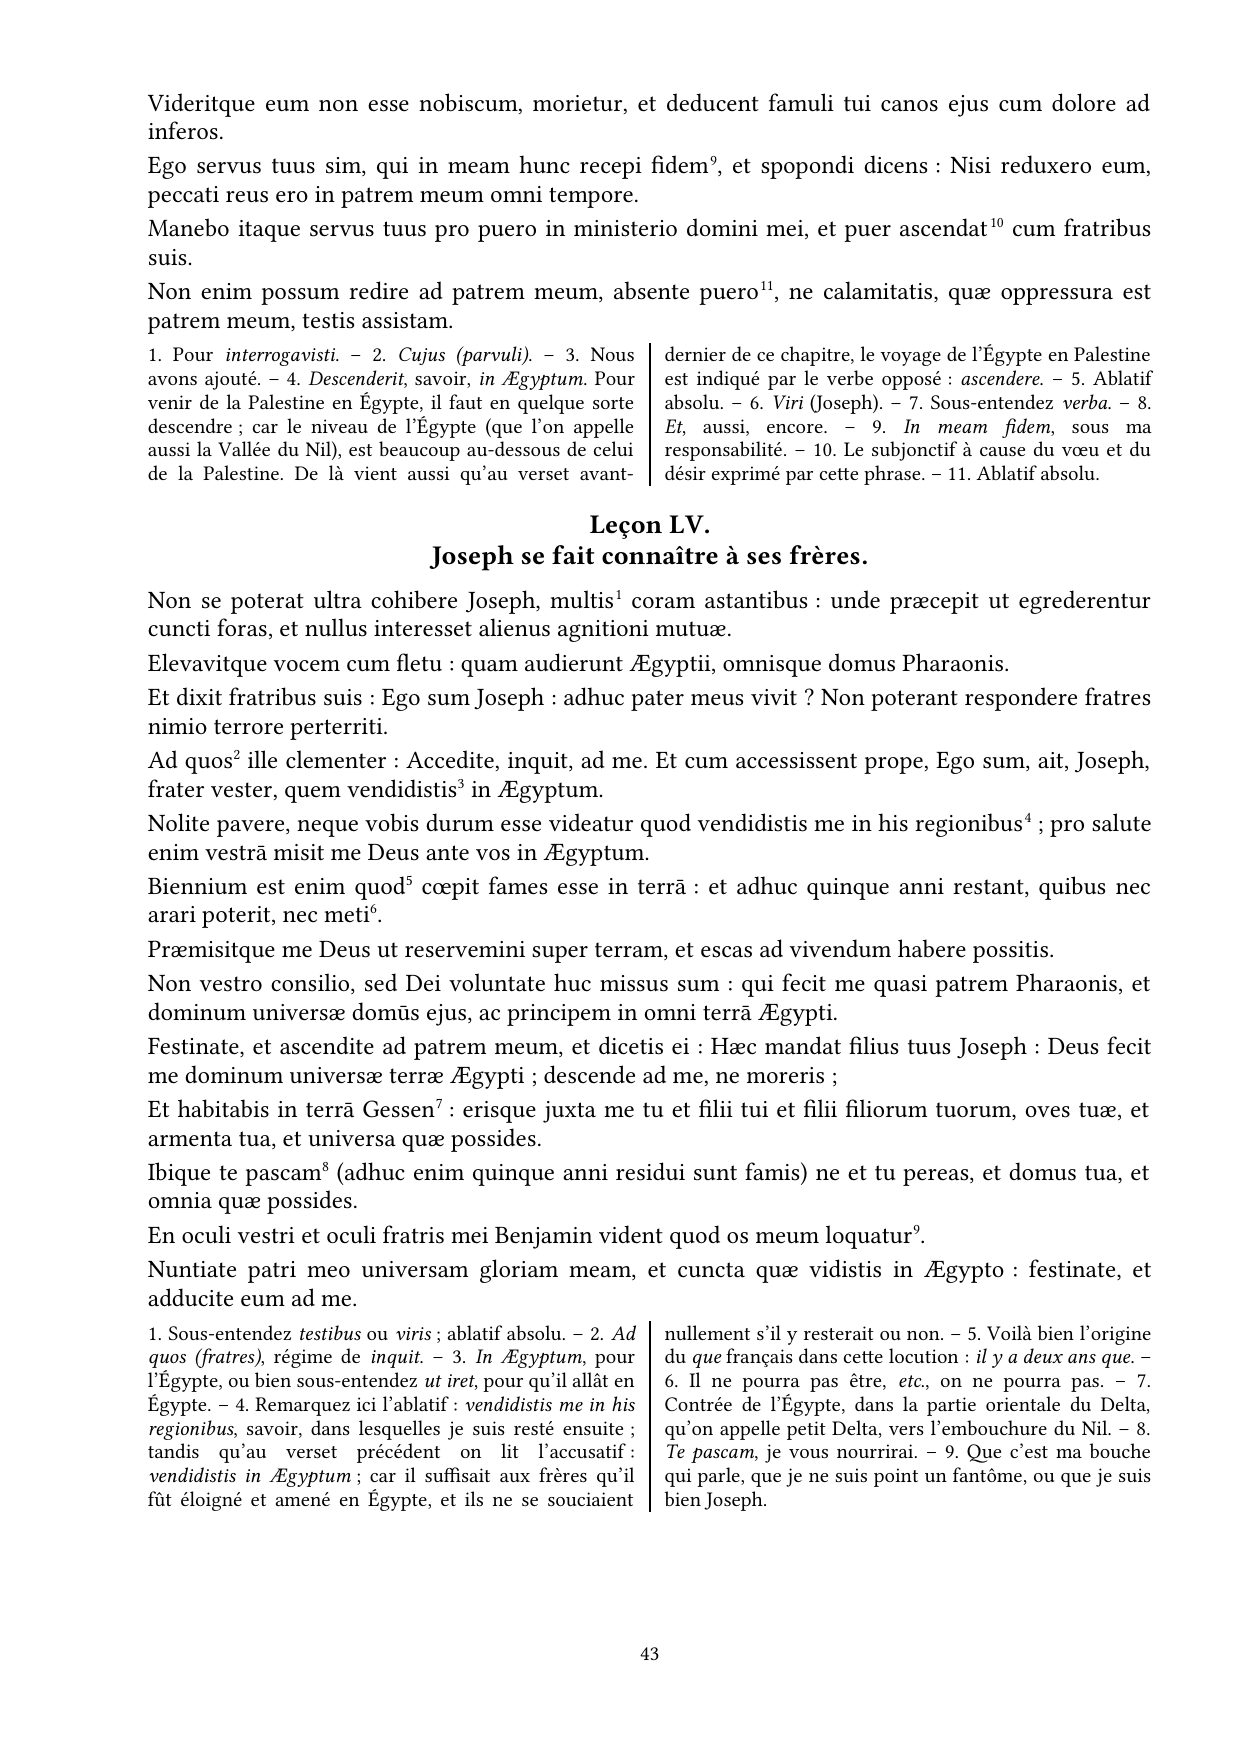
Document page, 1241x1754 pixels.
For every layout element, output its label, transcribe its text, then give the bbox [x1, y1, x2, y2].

text Ego servus tuus sim, qui in meam hunc recepi fidem9, et spopondi dicens : Nisi reduxero eum, peccati reus ero in patrem meum omni tempore. [148, 151, 1152, 208]
text 1. Pour interrogavisti. – 2. Cujus (parvuli). – 3. Nous avons ajouté. – 4. Descenderit, savoir, in Ægyptum. Pour venir de la Palestine en Égypte, il faut en quelque sorte descendre ; car le niveau de l’Égypte (que l’on appelle aussi la Vallée du Nil), est beaucoup au-dessous de celui de la Palestine. De là vient aussi qu’au verset avant- [148, 343, 635, 486]
text Ibique te pascam8 (adhuc enim quinque anni residui sunt famis) ne et tu pereas, et domus tua, et omnia quæ possides. [148, 1158, 1152, 1215]
text Non se poterat ultra cohibere Joseph, multis1 coram astantibus : unde præcepit ut egrederentur cuncti foras, et nullus interesset alienus agnitioni mutuæ. [148, 586, 1152, 643]
text Biennium est enim quod5 cœpit fames esse in terrā : et adhuc quinque anni restant, quibus nec arari poterit, nec meti6. [148, 872, 1152, 929]
text dernier de ce chapitre, le voyage de l’Égypte en Palestine est indiqué par le verbe opposé : ascendere. – 5. Ablatif absolu. – 6. Viri (Joseph). – 7. Sous-entendez verba. – 8. Et, aussi, encore. – 9. In meam fidem, sous ma responsabilité. – 10. Le subjonctif à cause du vœu et du désir exprimé par cette phrase. – 11. Ablatif absolu. [664, 343, 1152, 486]
text Non vestro consilio, sed Dei voluntate huc missus sum : qui fecit me quasi patrem Pharaonis, et dominum universæ domūs ejus, ac principem in omni terrā Ægypti. [148, 969, 1152, 1026]
text Festinate, et ascendite ad patrem meum, et dicetis ei : Hæc mandat filius tuus Joseph : Deus fecit me dominum universæ terræ Ægypti ; descende ad me, ne moreris ; [148, 1032, 1152, 1089]
text nullement s’il y resterait ou non. – 5. Voilà bien l’origine du que français dans cette locution : il y a deux ans que. – 6. Il ne pourra pas être, etc., on ne pourra pas. – 7. Contrée de l’Égypte, dans la partie orientale du Delta, qu’on appelle petit Delta, vers l’embouchure du Nil. – 8. Te pascam, je vous nourrirai. – 9. Que c’est ma bouche qui parle, que je ne suis point un fantôme, ou que je suis bien Joseph. [664, 1321, 1152, 1511]
text Nolite pavere, neque vobis durum esse videatur quod vendidistis me in his regionibus4 ; pro salute enim vestrā misit me Deus ante vos in Ægyptum. [148, 809, 1152, 866]
text Videritque eum non esse nobiscum, morietur, et deducent famuli tui canos ejus cum dolore ad inferos. [148, 88, 1152, 146]
text 1. Sous-entendez testibus ou viris ; ablatif absolu. – 2. Ad quos (fratres), régime de inquit. – 3. In Ægyptum, pour l’Égypte, ou bien sous-entendez ut iret, pour qu’il allât en Égypte. – 4. Remarquez ici l’ablatif : vendidistis me in his regionibus, savoir, dans lesquelles je suis resté ensuite ; tandis qu’au verset précédent on lit l’accusatif : vendidistis in Ægyptum ; car il suffisait aux frères qu’il fût éloigné et amené en Égypte, et ils ne se souciaient [148, 1321, 635, 1511]
text Et dixit fratribus suis : Ego sum Joseph : adhuc pater meus vivit ? Non poterant respondere fratres nimio terrore perterriti. [148, 683, 1152, 740]
text Leçon LV. Joseph se fait connaître à ses frères. [148, 509, 1152, 571]
text Præmisitque me Deus ut reservemini super terram, et escas ad vivendum habere possitis. [148, 935, 1152, 963]
text Ad quos2 ille clementer : Accedite, inquit, ad me. Et cum accessissent prope, Ego sum, ait, Joseph, frater vester, quem vendidistis3 in Ægyptum. [148, 746, 1152, 803]
text Manebo itaque servus tuus pro puero in ministerio domini mei, et puer ascendat10 cum fratribus suis. [148, 214, 1152, 271]
text Et habitabis in terrā Gessen7 : erisque juxta me tu et filii tui et filii filiorum tuorum, oves tuæ, et armenta tua, et universa quæ possides. [148, 1095, 1152, 1152]
text Elevavitque vocem cum fletu : quam audierunt Ægyptii, omnisque domus Pharaonis. [148, 649, 1152, 677]
text Non enim possum redire ad patrem meum, absente puero11, ne calamitatis, quæ oppressura est patrem meum, testis assistam. [148, 277, 1152, 334]
text En oculi vestri et oculi fratris mei Benjamin vident quod os meum loquatur9. [148, 1221, 1152, 1249]
text Nuntiate patri meo universam gloriam meam, et cuncta quæ vidistis in Ægypto : festinate, et adducite eum ad me. [148, 1255, 1152, 1312]
